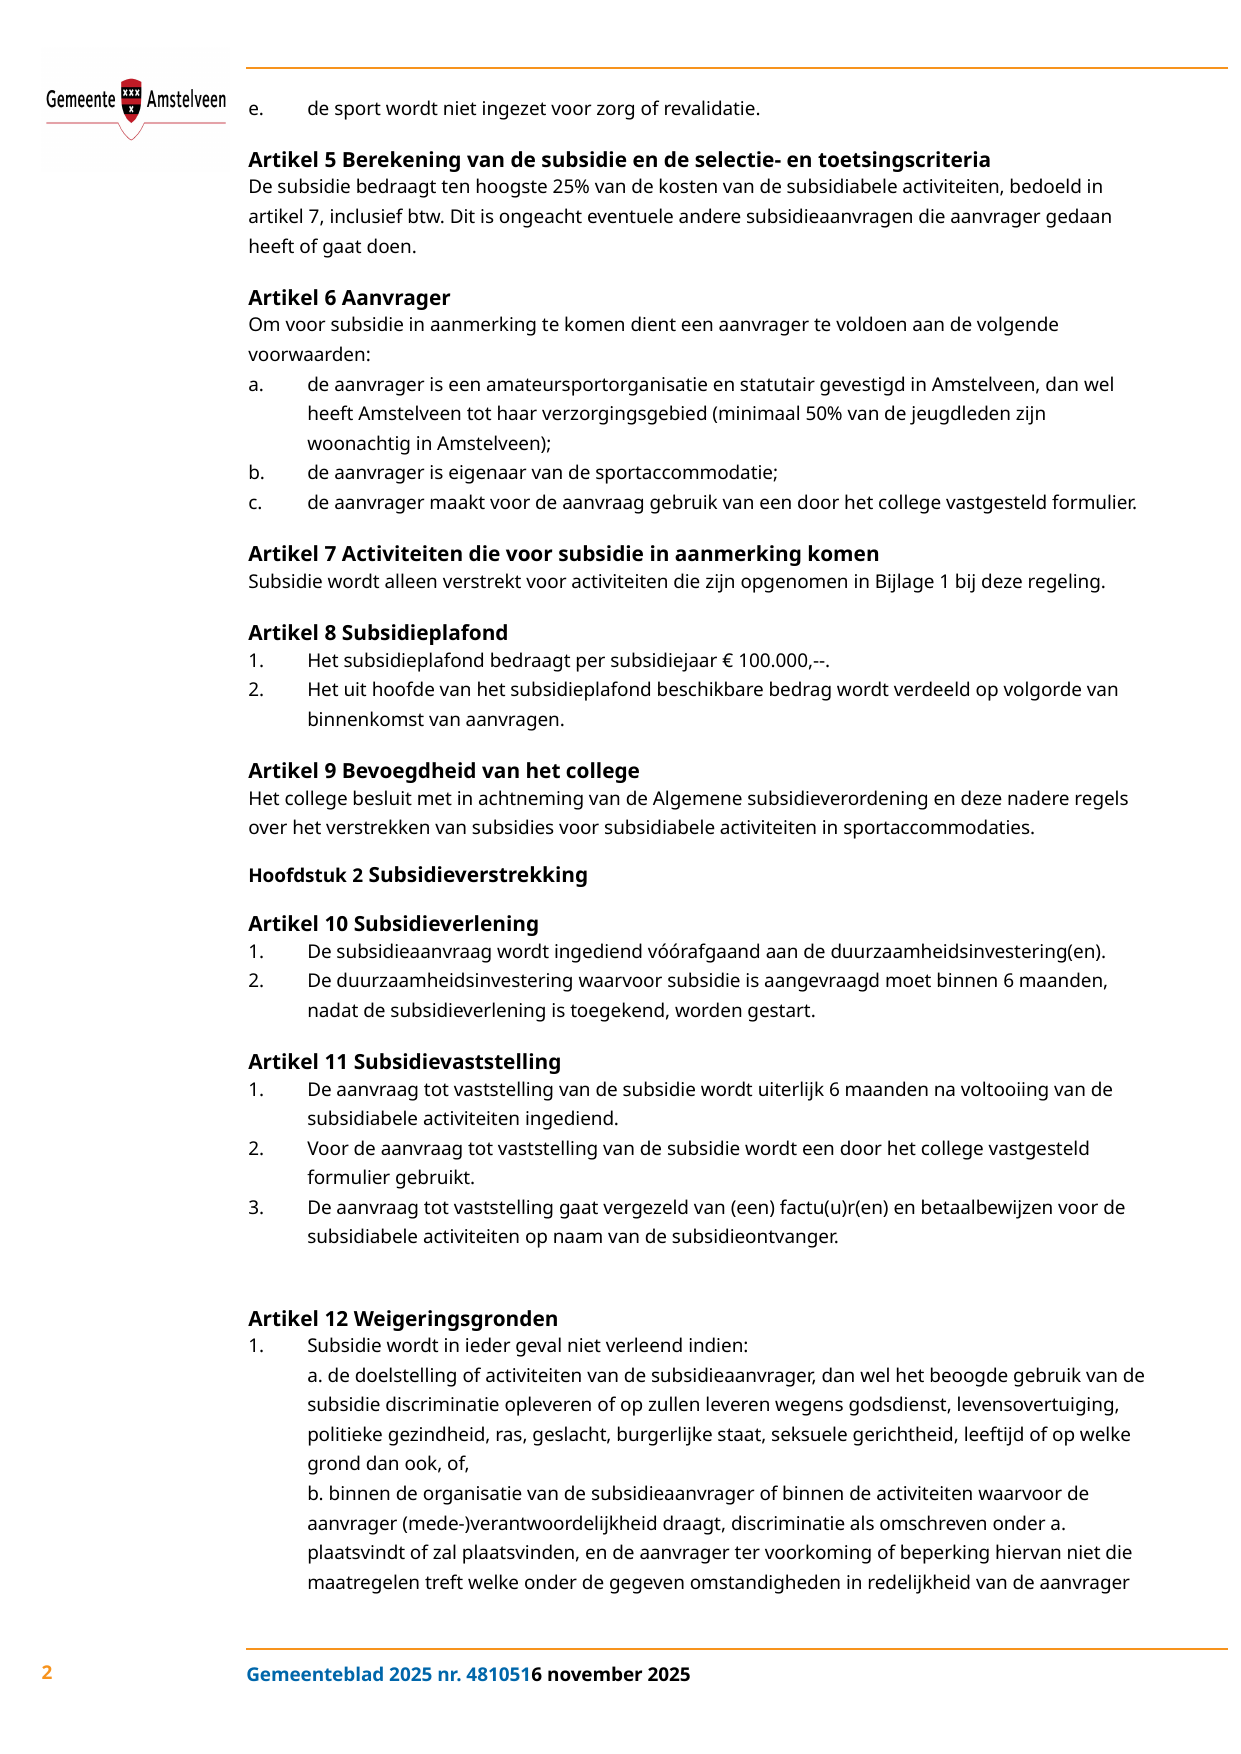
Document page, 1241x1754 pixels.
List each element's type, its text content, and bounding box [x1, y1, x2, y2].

text De subsidie bedraagt ten hoogste 25% van de kosten van de subsidiabele activiteiten, bedoeld in artikel 7, inclusief btw. Dit is ongeacht eventuele andere subsidieaanvragen die aanvrager gedaan heeft of gaat doen. [248, 174, 1152, 258]
text Artikel 8 Subsidieplafond [248, 618, 1152, 647]
text Subsidie wordt alleen verstrekt voor activiteiten die zijn opgenomen in Bijlage 1 bij deze regeling. [248, 568, 1152, 594]
text Om voor subsidie in aanmerking te komen dient een aanvrager te voldoen aan de volgende voorwaarden: [248, 312, 1152, 367]
list De aanvraag tot vaststelling van de subsidie wordt uiterlijk 6 maanden na voltooiing van de subsidiabele activiteiten ingediend. [248, 1076, 1152, 1131]
text Artikel 11 Subsidievaststelling [248, 1047, 1152, 1076]
list de aanvrager maakt voor de aanvraag gebruik van een door het college vastgesteld formulier. [248, 489, 1152, 515]
text Artikel 5 Berekening van de subsidie en de selectie- en toetsingscriteria [248, 145, 1152, 174]
list De duurzaamheidsinvestering waarvoor subsidie is aangevraagd moet binnen 6 maanden, nadat de subsidieverlening is toegekend, worden gestart. [248, 967, 1152, 1023]
list Het subsidieplafond bedraagt per subsidiejaar € 100.000,--. [248, 647, 1152, 673]
list de sport wordt niet ingezet voor zorg of revalidatie. [248, 95, 1152, 121]
list a. de doelstelling of activiteiten van de subsidieaanvrager, dan wel het beoogde gebruik van de subsidie discriminatie opleveren of op zullen leveren wegens godsdienst, levensovertuiging, politieke gezindheid, ras, geslacht, burgerlijke staat, seksuele gerichtheid, leeftijd of op welke grond dan ook, of, [248, 1362, 1152, 1476]
list b. binnen de organisatie van de subsidieaanvrager of binnen de activiteiten waarvoor de aanvrager (mede-)verantwoordelijkheid draagt, discriminatie als omschreven onder a. plaatsvindt of zal plaatsvinden, en de aanvrager ter voorkoming of beperking hiervan niet die maatregelen treft welke onder de gegeven omstandigheden in redelijkheid van de aanvrager [248, 1480, 1152, 1594]
list Subsidie wordt in ieder geval niet verleend indien: [248, 1332, 1152, 1358]
list Het uit hoofde van het subsidieplafond beschikbare bedrag wordt verdeeld op volgorde van binnenkomst van aanvragen. [248, 676, 1152, 732]
list Voor de aanvraag tot vaststelling van de subsidie wordt een door het college vastgesteld formulier gebruikt. [248, 1135, 1152, 1190]
list de aanvrager is een amateursportorganisatie en statutair gevestigd in Amstelveen, dan wel heeft Amstelveen tot haar verzorgingsgebied (minimaal 50% van de jeugdleden zijn woonachtig in Amstelveen); [248, 371, 1152, 456]
text Artikel 9 Bevoegdheid van het college [248, 756, 1152, 785]
text Artikel 10 Subsidieverlening [248, 909, 1152, 938]
text Artikel 12 Weigeringsgronden [248, 1304, 1152, 1332]
list De aanvraag tot vaststelling gaat vergezeld van (een) factu(u)r(en) en betaalbewijzen voor de subsidiabele activiteiten op naam van de subsidieontvanger. [248, 1194, 1152, 1249]
text Het college besluit met in achtneming van de Algemene subsidieverordening en deze nadere regels over het verstrekken van subsidies voor subsidiabele activiteiten in sportaccommodaties. [248, 785, 1152, 840]
list de aanvrager is eigenaar van de sportaccommodatie; [248, 459, 1152, 485]
picture [41, 47, 231, 172]
list De subsidieaanvraag wordt ingediend vóórafgaand aan de duurzaamheidsinvestering(en). [248, 938, 1152, 963]
text Artikel 7 Activiteiten die voor subsidie in aanmerking komen [248, 539, 1152, 568]
text Artikel 6 Aanvrager [248, 283, 1152, 312]
text Hoofdstuk 2 Subsidieverstrekking [248, 860, 1152, 888]
